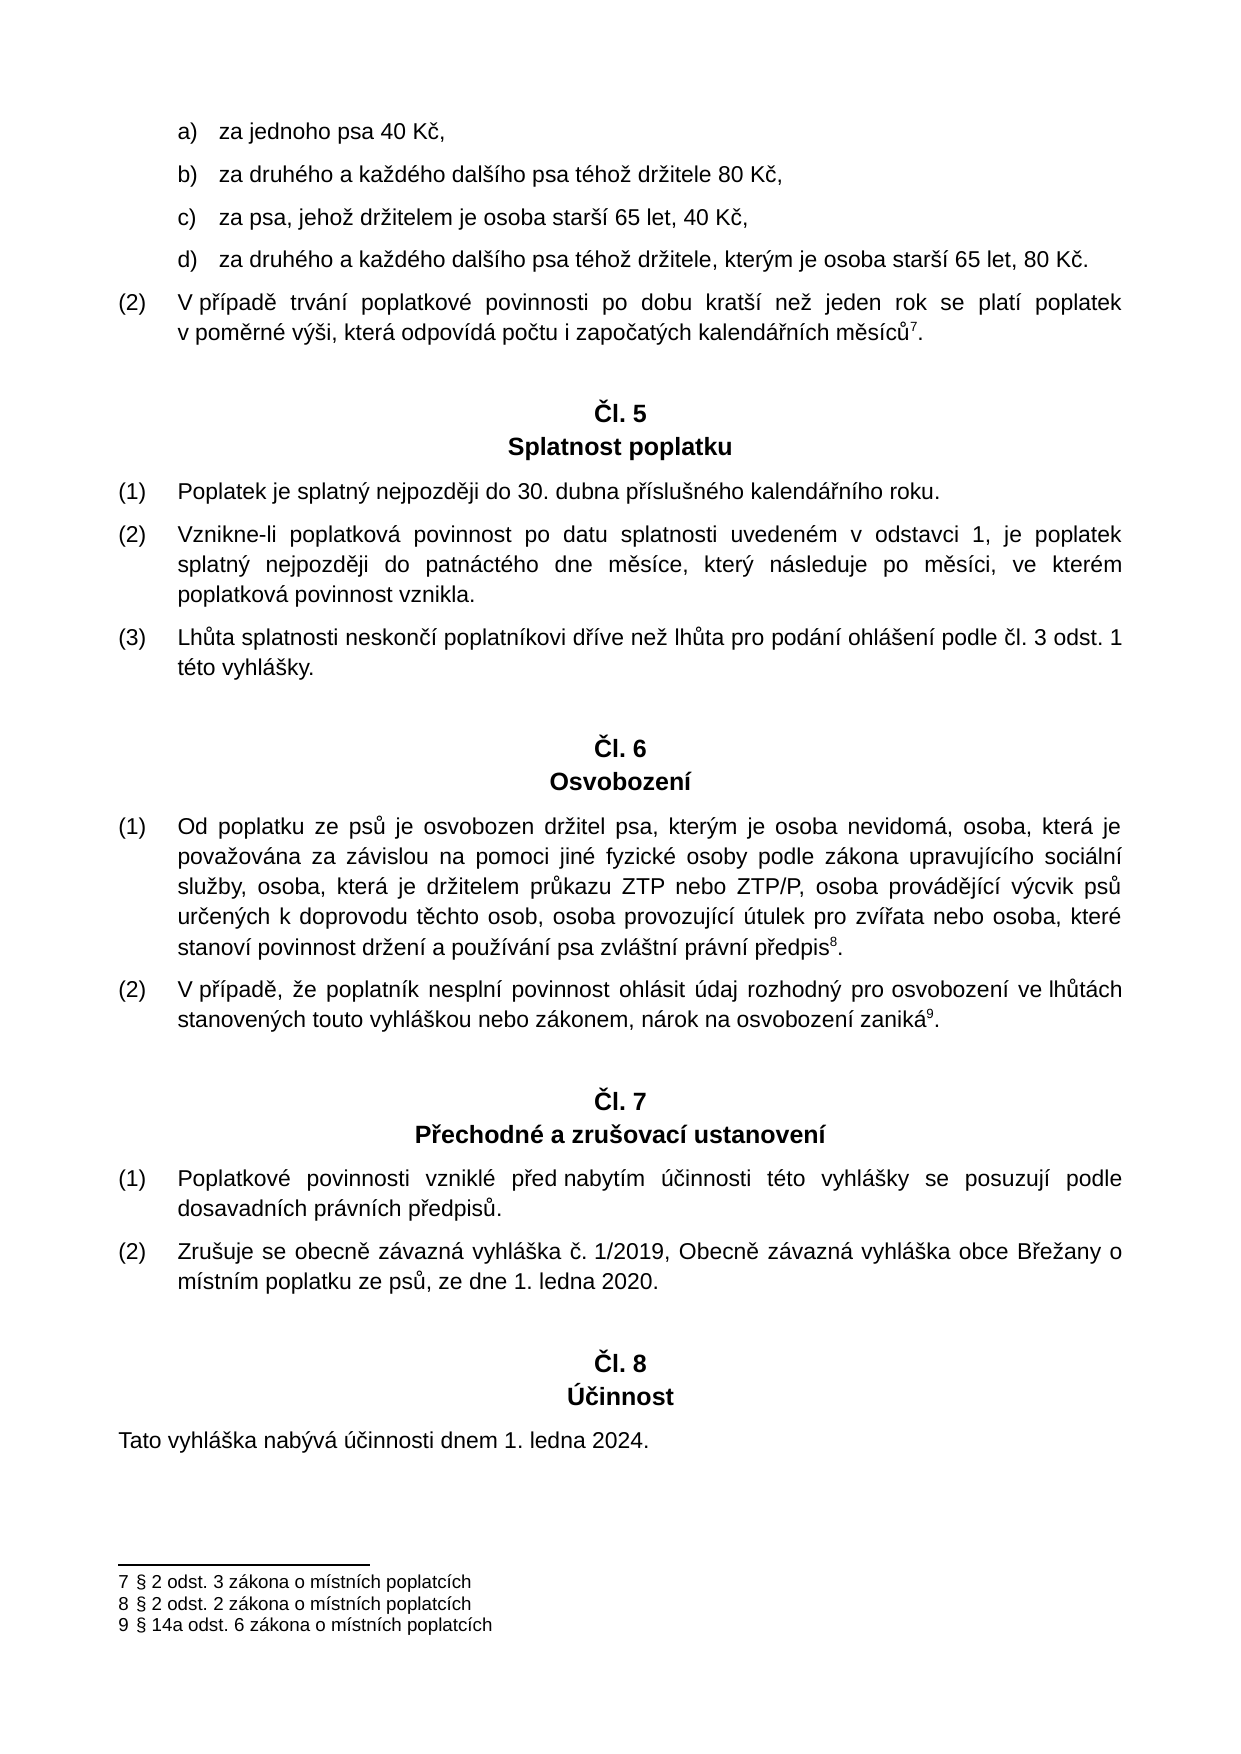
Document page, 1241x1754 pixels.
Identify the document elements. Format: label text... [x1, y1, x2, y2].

list Zrušuje se obecně závazná vyhláška č. 1/2019, Obecně závazná vyhláška obce Břežany o místním poplatku ze psů, ze dne 1. ledna 2020. [118, 1238, 1122, 1295]
subtitle Čl. 5 Splatnost poplatku [118, 399, 1122, 461]
list za jednoho psa 40 Kč, [177, 118, 1122, 144]
list § 14a odst. 6 zákona o místních poplatcích [118, 1614, 1122, 1635]
text Tato vyhláška nabývá účinnosti dnem 1. ledna 2024. [118, 1427, 1122, 1453]
list za psa, jehož držitelem je osoba starší 65 let, 40 Kč, [177, 203, 1122, 230]
list Vznikne-li poplatková povinnost po datu splatnosti uvedeném v odstavci 1, je poplatek splatný nejpozději do patnáctého dne měsíce, který následuje po měsíci, ve kterém poplatková povinnost vznikla. [118, 521, 1122, 607]
list V případě trvání poplatkové povinnosti po dobu kratší než jeden rok se platí poplatek v poměrné výši, která odpovídá počtu i započatých kalendářních měsíců. [118, 289, 1122, 346]
list V případě, že poplatník nesplní povinnost ohlásit údaj rozhodný pro osvobození ve lhůtách stanovených touto vyhláškou nebo zákonem, nárok na osvobození zaniká. [118, 976, 1122, 1033]
list za druhého a každého dalšího psa téhož držitele, kterým je osoba starší 65 let, 80 Kč. [177, 246, 1122, 273]
subtitle Čl. 6 Osvobození [118, 734, 1122, 796]
list Poplatek je splatný nejpozději do 30. dubna příslušného kalendářního roku. [118, 478, 1122, 504]
list Od poplatku ze psů je osvobozen držitel psa, kterým je osoba nevidomá, osoba, která je považována za závislou na pomoci jiné fyzické osoby podle zákona upravujícího sociální služby, osoba, která je držitelem průkazu ZTP nebo ZTP/P, osoba provádějící výcvik psů určených k doprovodu těchto osob, osoba provozující útulek pro zvířata nebo osoba, které stanoví povinnost držení a používání psa zvláštní právní předpis. [118, 813, 1122, 960]
list za druhého a každého dalšího psa téhož držitele 80 Kč, [177, 161, 1122, 187]
list § 2 odst. 3 zákona o místních poplatcích [118, 1571, 1122, 1592]
list § 2 odst. 2 zákona o místních poplatcích [118, 1592, 1122, 1614]
subtitle Čl. 7 Přechodné a zrušovací ustanovení [118, 1087, 1122, 1148]
subtitle Čl. 8 Účinnost [118, 1348, 1122, 1410]
list Poplatkové povinnosti vzniklé před nabytím účinnosti této vyhlášky se posuzují podle dosavadních právních předpisů. [118, 1165, 1122, 1222]
list Lhůta splatnosti neskončí poplatníkovi dříve než lhůta pro podání ohlášení podle čl. 3 odst. 1 této vyhlášky. [118, 624, 1122, 680]
